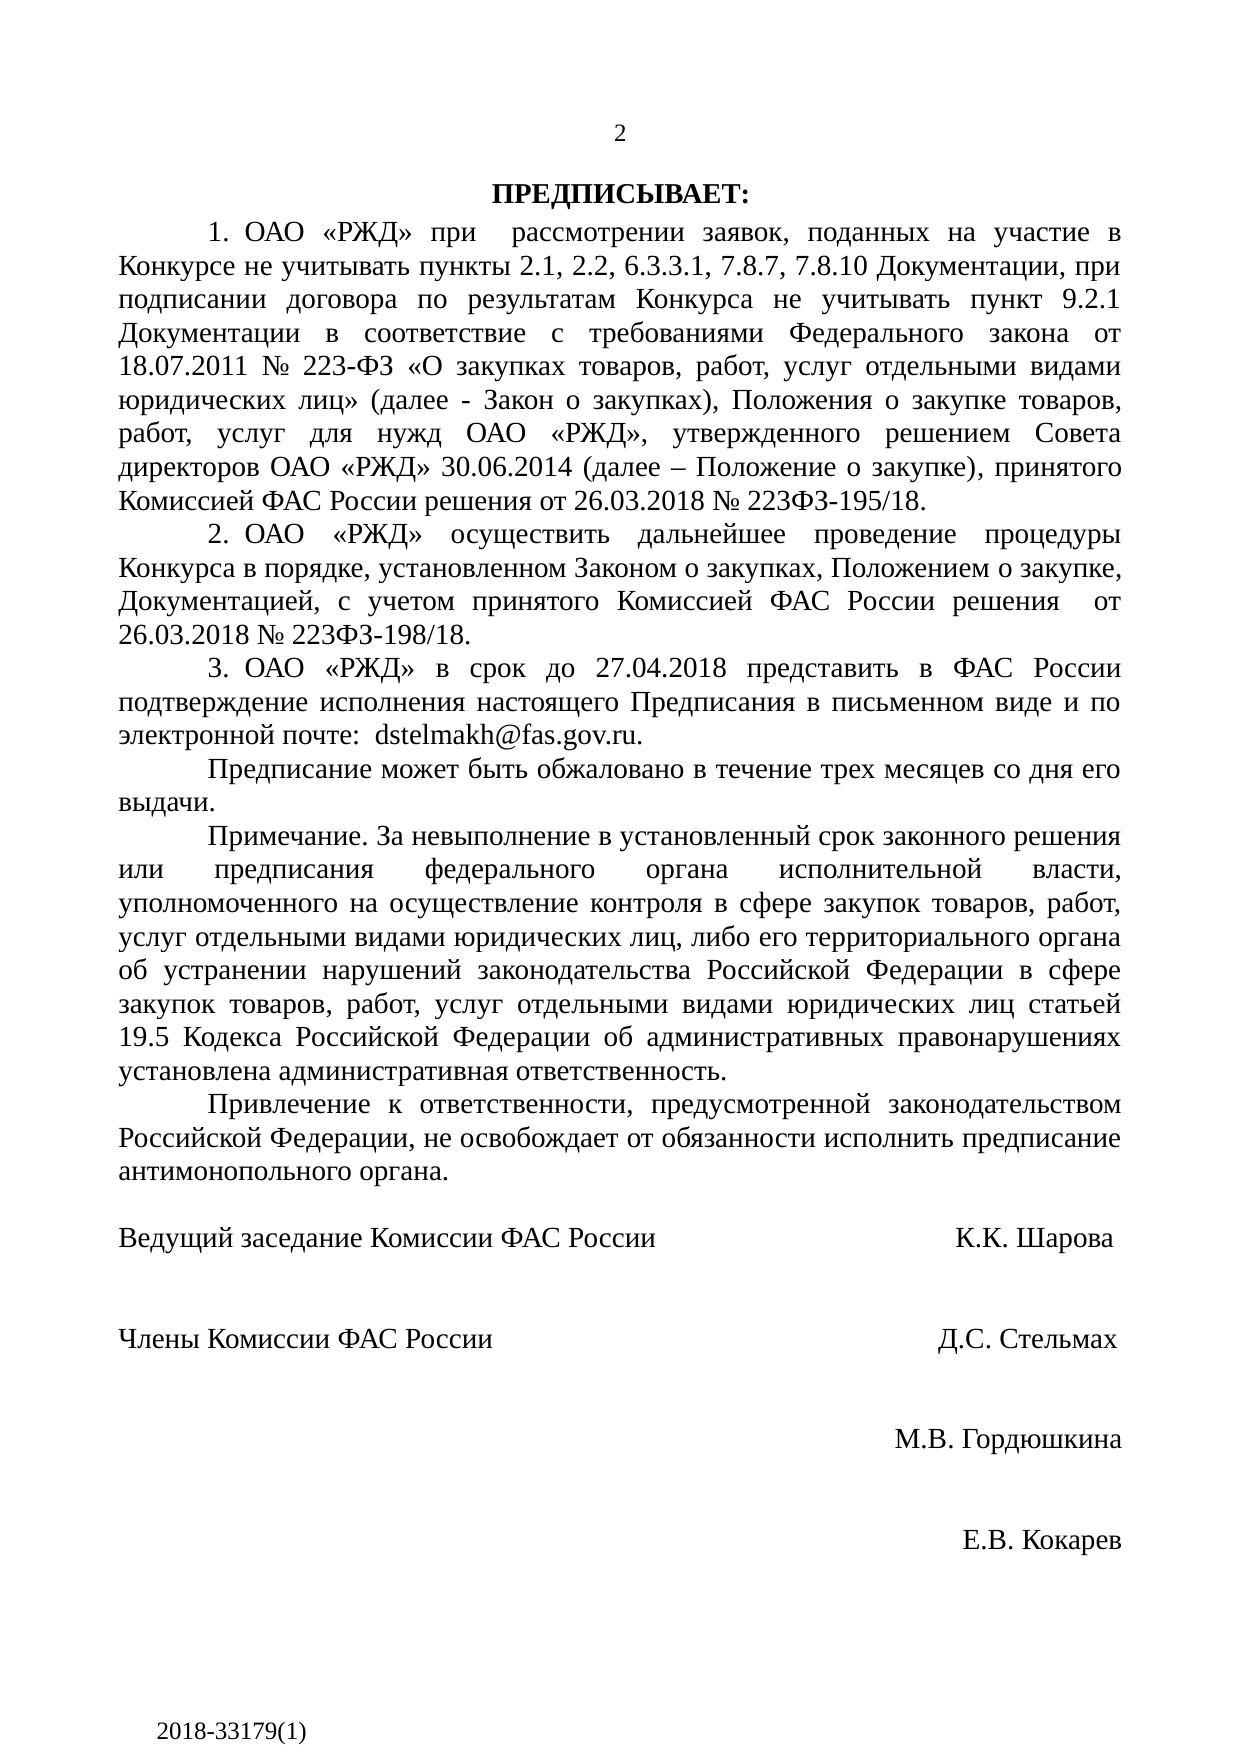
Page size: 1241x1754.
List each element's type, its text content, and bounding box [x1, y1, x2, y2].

text ПРЕДПИСЫВАЕТ: [118, 176, 1122, 209]
text Е.В. Кокарев [118, 1522, 1122, 1556]
text М.В. Гордюшкина [118, 1421, 1122, 1455]
list ОАО «РЖД» при рассмотрении заявок, поданных на участие в Конкурсе не учитывать пункты 2.1, 2.2, 6.3.3.1, 7.8.7, 7.8.10 Документации, при подписании договора по результатам Конкурса не учитывать пункт 9.2.1 Документации в соответствие с требованиями Федерального закона от 18.07.2011 № 223-ФЗ «О закупках товаров, работ, услуг отдельными видами юридических лиц» (далее - Закон о закупках), Положения о закупке товаров, работ, услуг для нужд ОАО «РЖД», утвержденного решением Совета директоров ОАО «РЖД» 30.06.2014 (далее – Положение о закупке), принятого Комиссией ФАС России решения от 26.03.2018 № 223ФЗ-195/18. [118, 214, 1122, 516]
text Примечание. За невыполнение в установленный срок законного решения или предписания федерального органа исполнительной власти, уполномоченного на осуществление контроля в сфере закупок товаров, работ, услуг отдельными видами юридических лиц, либо его территориального органа об устранении нарушений законодательства Российской Федерации в сфере закупок товаров, работ, услуг отдельными видами юридических лиц статьей 19.5 Кодекса Российской Федерации об административных правонарушениях установлена административная ответственность. [118, 818, 1122, 1086]
text Привлечение к ответственности, предусмотренной законодательством Российской Федерации, не освобождает от обязанности исполнить предписание антимонопольного органа. [118, 1086, 1122, 1187]
text Ведущий заседание Комиссии ФАС России К.К. Шарова [118, 1220, 1122, 1254]
list ОАО «РЖД» в срок до 27.04.2018 представить в ФАС России подтверждение исполнения настоящего Предписания в письменном виде и по электронной почте: dstelmakh@fas.gov.ru. [118, 650, 1122, 751]
text Предписание может быть обжаловано в течение трех месяцев со дня его выдачи. [118, 751, 1122, 818]
text Члены Комиссии ФАС России Д.С. Стельмах [118, 1321, 1122, 1354]
list ОАО «РЖД» осуществить дальнейшее проведение процедуры Конкурса в порядке, установленном Законом о закупках, Положением о закупке, Документацией, с учетом принятого Комиссией ФАС России решения от 26.03.2018 № 223ФЗ-198/18. [118, 516, 1122, 650]
